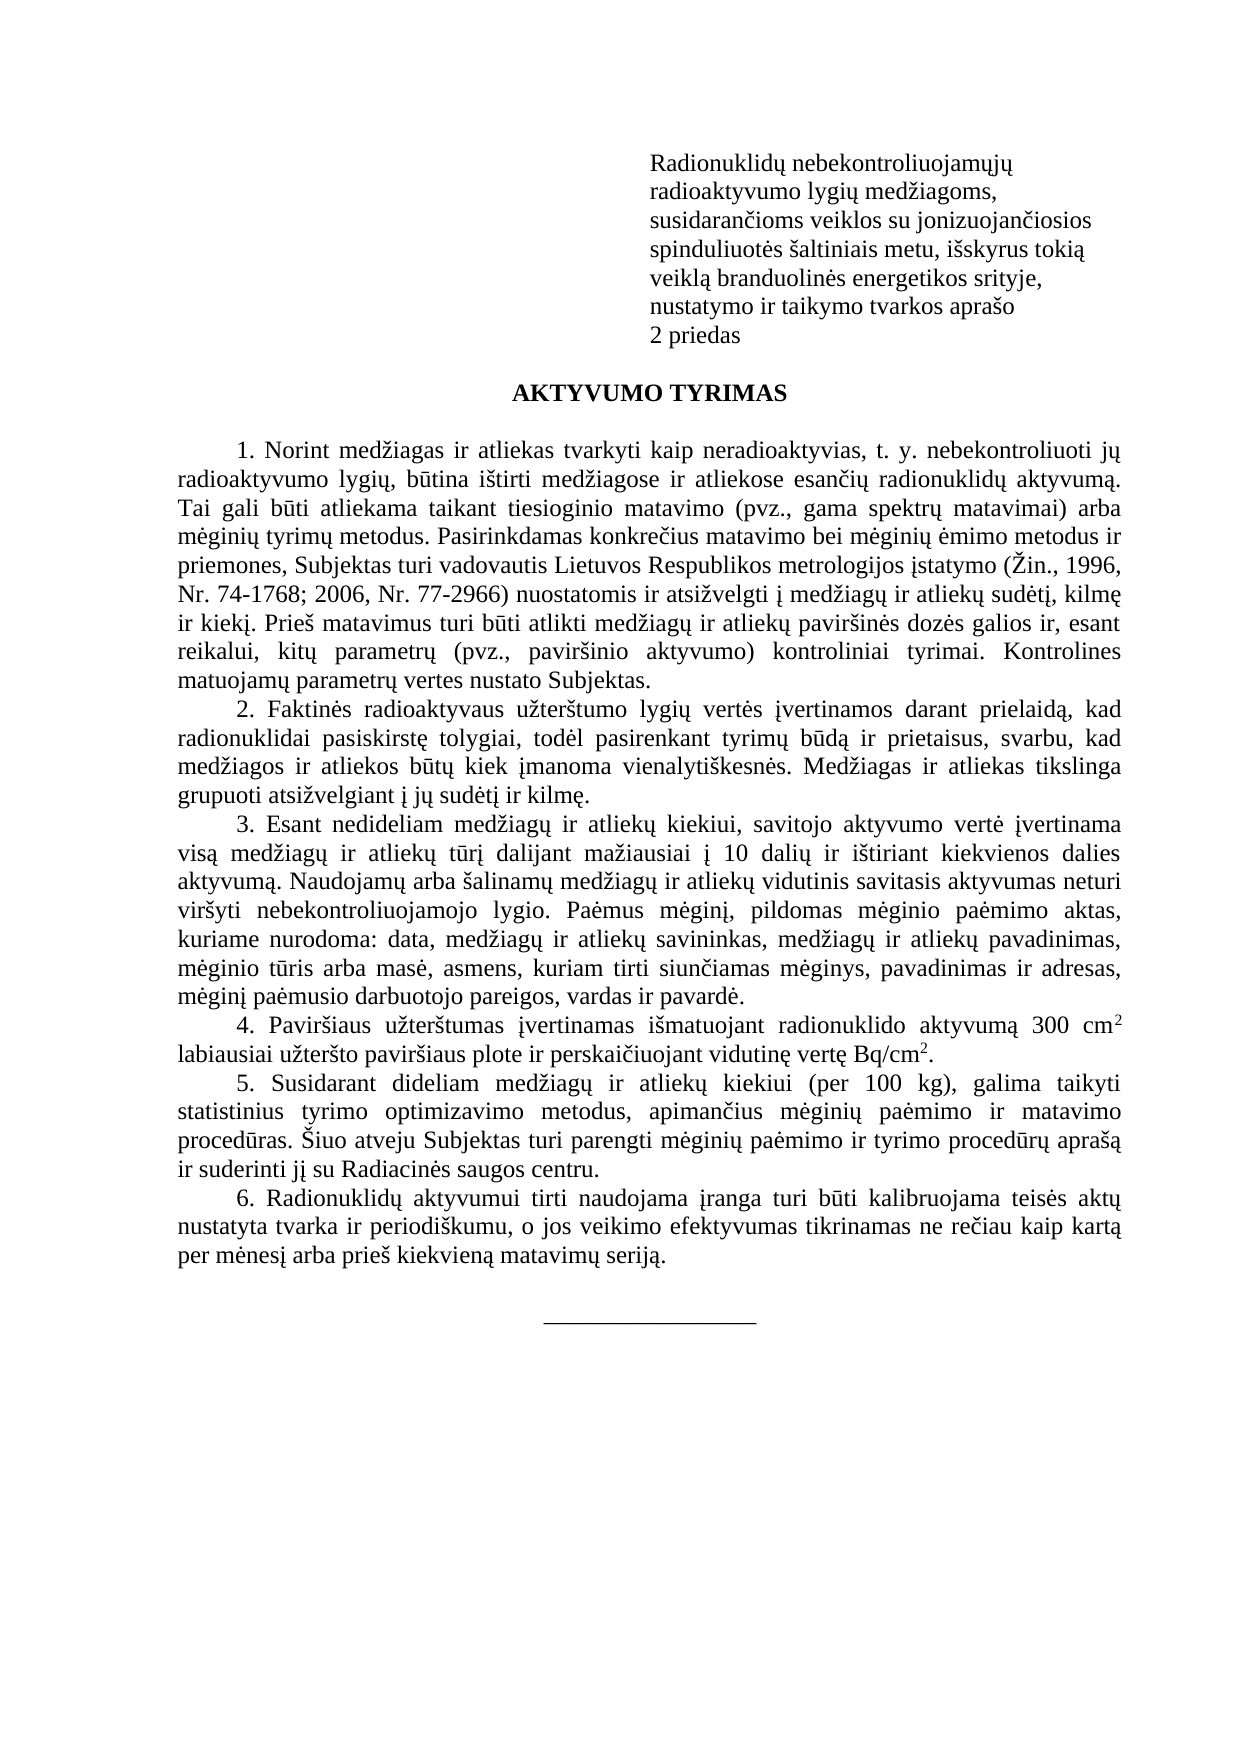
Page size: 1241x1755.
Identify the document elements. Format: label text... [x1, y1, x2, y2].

text 2. Faktinės radioaktyvaus užterštumo lygių vertės įvertinamos darant prielaidą, kad radionuklidai pasiskirstę tolygiai, todėl pasirenkant tyrimų būdą ir prietaisus, svarbu, kad medžiagos ir atliekos būtų kiek įmanoma vienalytiškesnės. Medžiagas ir atliekas tikslinga grupuoti atsižvelgiant į jų sudėtį ir kilmę. [177, 694, 1122, 809]
text 4. Paviršiaus užterštumas įvertinamas išmatuojant radionuklido aktyvumą 300 cm2 labiausiai užteršto paviršiaus plote ir perskaičiuojant vidutinę vertę Bq/cm2. [177, 1010, 1122, 1068]
text 6. Radionuklidų aktyvumui tirti naudojama įranga turi būti kalibruojama teisės aktų nustatyta tvarka ir periodiškumu, o jos veikimo efektyvumas tikrinamas ne rečiau kaip kartą per mėnesį arba prieš kiekvieną matavimų seriją. [177, 1183, 1122, 1269]
text AKTYVUMO TYRIMAS [177, 378, 1122, 406]
text _________________ [177, 1298, 1122, 1326]
text Radionuklidų nebekontroliuojamųjų [649, 148, 1122, 176]
text spinduliuotės šaltiniais metu, išskyrus tokią [649, 234, 1122, 263]
text 3. Esant nedideliam medžiagų ir atliekų kiekiui, savitojo aktyvumo vertė įvertinama visą medžiagų ir atliekų tūrį dalijant mažiausiai į 10 dalių ir ištiriant kiekvienos dalies aktyvumą. Naudojamų arba šalinamų medžiagų ir atliekų vidutinis savitasis aktyvumas neturi viršyti nebekontroliuojamojo lygio. Paėmus mėginį, pildomas mėginio paėmimo aktas, kuriame nurodoma: data, medžiagų ir atliekų savininkas, medžiagų ir atliekų pavadinimas, mėginio tūris arba masė, asmens, kuriam tirti siunčiamas mėginys, pavadinimas ir adresas, mėginį paėmusio darbuotojo pareigos, vardas ir pavardė. [177, 809, 1122, 1010]
text susidarančioms veiklos su jonizuojančiosios [649, 205, 1122, 234]
text 2 priedas [649, 320, 1122, 349]
text radioaktyvumo lygių medžiagoms, [649, 176, 1122, 205]
text veiklą branduolinės energetikos srityje, [649, 263, 1122, 291]
text 5. Susidarant dideliam medžiagų ir atliekų kiekiui (per 100 kg), galima taikyti statistinius tyrimo optimizavimo metodus, apimančius mėginių paėmimo ir matavimo procedūras. Šiuo atveju Subjektas turi parengti mėginių paėmimo ir tyrimo procedūrų aprašą ir suderinti jį su Radiacinės saugos centru. [177, 1068, 1122, 1183]
text 1. Norint medžiagas ir atliekas tvarkyti kaip neradioaktyvias, t. y. nebekontroliuoti jų radioaktyvumo lygių, būtina ištirti medžiagose ir atliekose esančių radionuklidų aktyvumą. Tai gali būti atliekama taikant tiesioginio matavimo (pvz., gama spektrų matavimai) arba mėginių tyrimų metodus. Pasirinkdamas konkrečius matavimo bei mėginių ėmimo metodus ir priemones, Subjektas turi vadovautis Lietuvos Respublikos metrologijos įstatymo (Žin., 1996, Nr. 74-1768; 2006, Nr. 77-2966) nuostatomis ir atsižvelgti į medžiagų ir atliekų sudėtį, kilmę ir kiekį. Prieš matavimus turi būti atlikti medžiagų ir atliekų paviršinės dozės galios ir, esant reikalui, kitų parametrų (pvz., paviršinio aktyvumo) kontroliniai tyrimai. Kontrolines matuojamų parametrų vertes nustato Subjektas. [177, 435, 1122, 694]
text nustatymo ir taikymo tvarkos aprašo [649, 291, 1122, 320]
